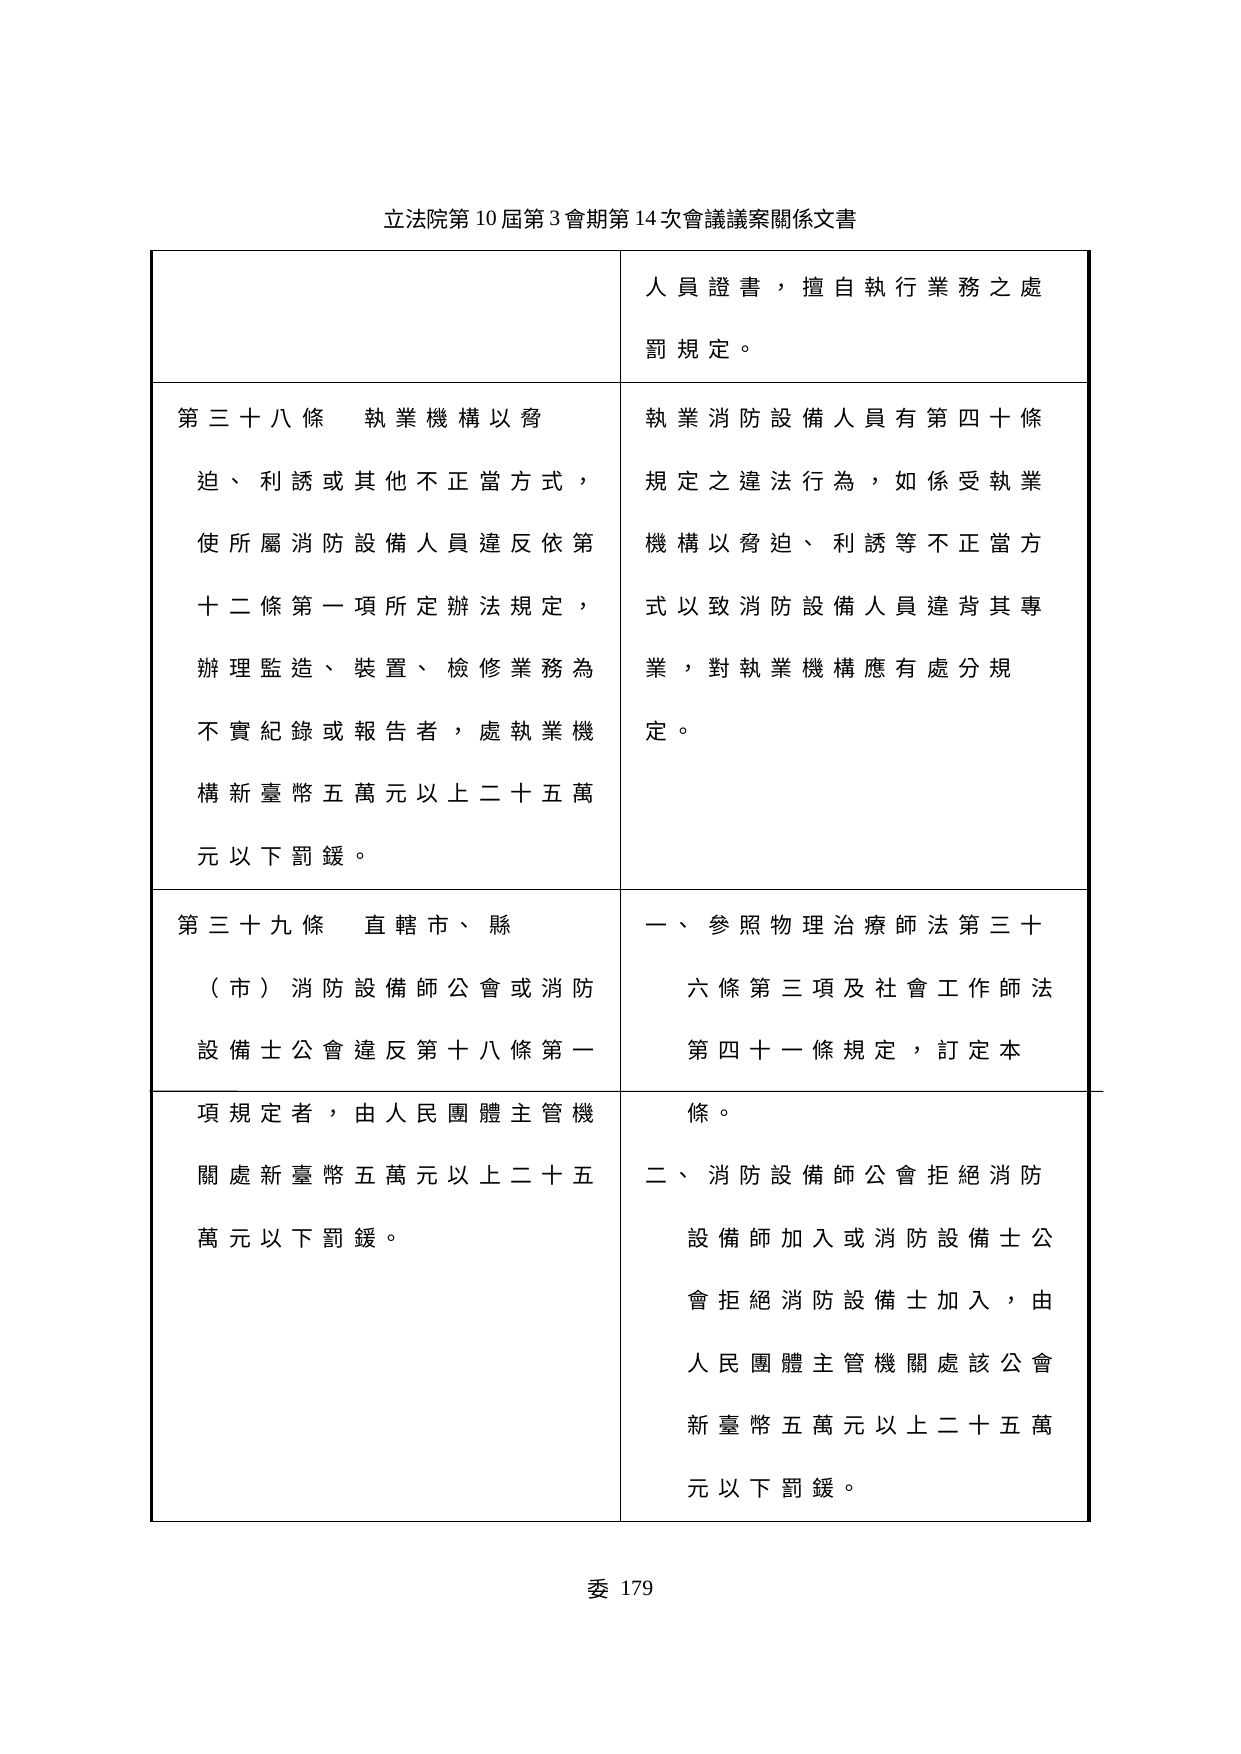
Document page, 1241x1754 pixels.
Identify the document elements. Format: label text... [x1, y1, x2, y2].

table_cell 一、參照物理治療師法第三十六條第三項及社會工作師法第四十一條規定，訂定本 [621, 890, 1087, 1090]
table_cell 第三十八條 執業機構以脅迫、利誘或其他不正當方式，使所屬消防設備人員違反依第十二條第一項所定辦法規定，辦理監造、裝置、檢修業務為不實紀錄或報告者，處執業機構新臺幣五萬元以上二十五萬元以下罰鍰。 [153, 383, 620, 889]
table_cell [153, 251, 620, 382]
table_cell 項規定者，由人民團體主管機關處新臺幣五萬元以上二十五萬元以下罰鍰。 [153, 1092, 620, 1521]
table_cell 執業消防設備人員有第四十條規定之違法行為，如係受執業機構以脅迫、利誘等不正當方式以致消防設備人員違背其專業，對執業機構應有處分規定。 [621, 383, 1087, 889]
table_cell 人員證書，擅自執行業務之處罰規定。 [621, 251, 1087, 382]
table_cell 第三十九條 直轄市、縣（市）消防設備師公會或消防設備士公會違反第十八條第一 [153, 890, 620, 1090]
table_cell 條。 二、消防設備師公會拒絕消防設備師加入或消防設備士公會拒絕消防設備士加入，由人民團體主管機關處該公會新臺幣五萬元以上二十五萬元以下罰鍰。 [621, 1092, 1087, 1521]
